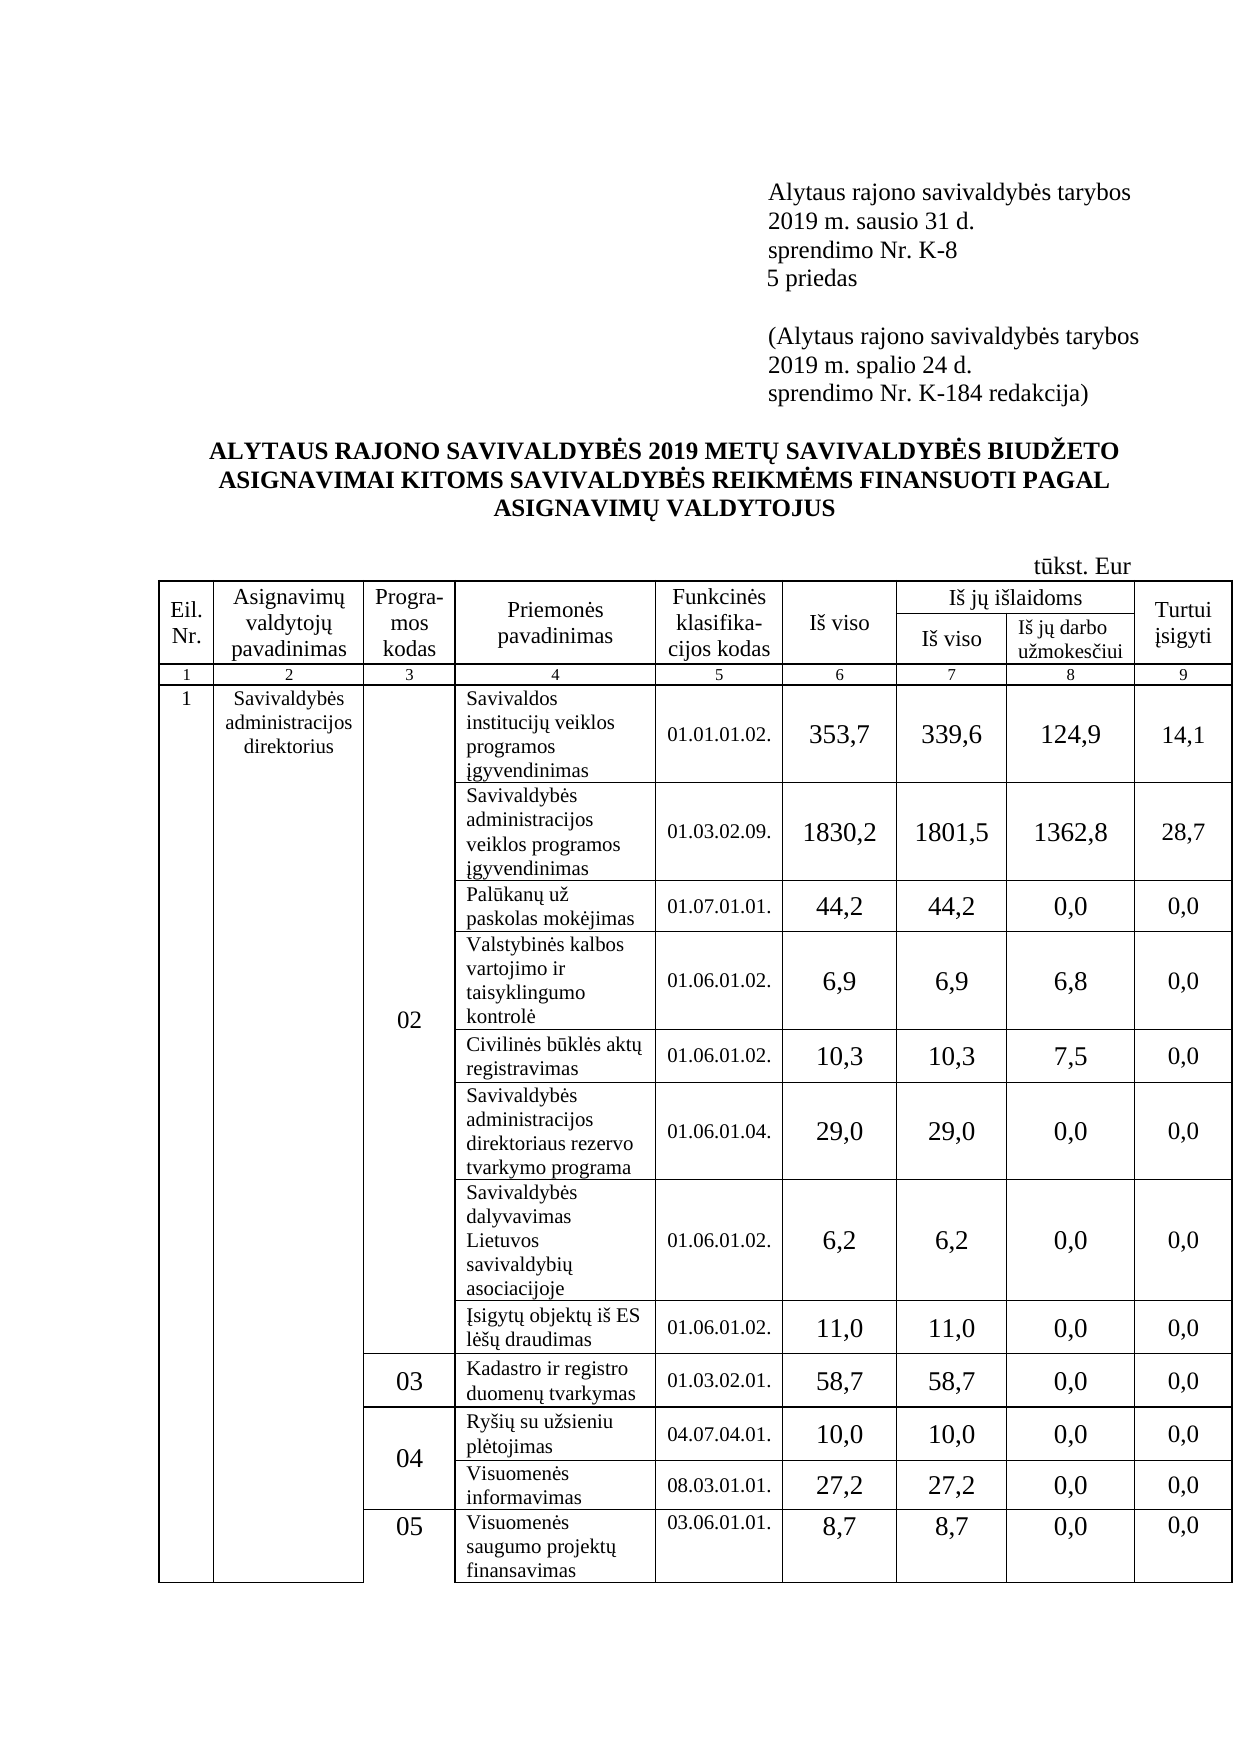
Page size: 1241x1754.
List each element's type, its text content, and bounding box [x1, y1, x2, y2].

table_header Iš jų išlaidoms [897, 582, 1134, 612]
table_cell Iš viso [897, 614, 1006, 663]
table_cell 124,9 [1007, 686, 1134, 782]
table_cell 01.06.01.02. [656, 1301, 782, 1353]
table_cell 0,0 [1135, 1354, 1231, 1406]
table_cell 0,0 [1135, 1180, 1231, 1300]
table_cell 58,7 [783, 1354, 896, 1406]
table_cell 05 [364, 1510, 454, 1582]
table_cell 27,2 [783, 1461, 896, 1509]
table_cell 10,0 [897, 1408, 1006, 1459]
table_cell 29,0 [897, 1083, 1006, 1179]
table_cell Kadastro ir registro duomenų tvarkymas [456, 1354, 655, 1406]
table_cell 0,0 [1135, 881, 1231, 931]
text ALYTAUS RAJONO SAVIVALDYBĖS 2019 METŲ SAVIVALDYBĖS BIUDŽETO ASIGNAVIMAI KITOMS SAVIVALDYBĖS REIKMĖMS FINANSUOTI PAGAL ASIGNAVIMŲ VALDYTOJUS [148, 436, 1181, 522]
table_cell 27,2 [897, 1461, 1006, 1509]
table_cell 0,0 [1007, 1180, 1134, 1300]
table_cell 01.06.01.02. [656, 1030, 782, 1082]
table_cell 0,0 [1007, 1408, 1134, 1459]
table_cell Visuomenės informavimas [456, 1461, 655, 1509]
table_cell 6,8 [1007, 932, 1134, 1028]
table_header Eil. Nr. [160, 582, 213, 663]
table_cell 3 [364, 665, 454, 684]
table_cell 01.06.01.02. [656, 932, 782, 1028]
table_cell 353,7 [783, 686, 896, 782]
table_cell 08.03.01.01. [656, 1461, 782, 1509]
table_header Progra-mos kodas [364, 582, 454, 663]
table_cell 6,9 [897, 932, 1006, 1028]
table_cell Ryšių su užsieniu plėtojimas [456, 1408, 655, 1459]
table_cell Valstybinės kalbos vartojimo ir taisyklingumo kontrolė [456, 932, 655, 1028]
table_cell Civilinės būklės aktų registravimas [456, 1030, 655, 1082]
table_cell 6,2 [897, 1180, 1006, 1300]
table_cell 0,0 [1007, 1354, 1134, 1406]
table_cell 14,1 [1135, 686, 1231, 782]
table_cell 44,2 [783, 881, 896, 931]
table_cell 0,0 [1135, 1030, 1231, 1082]
table_cell 01.03.02.01. [656, 1354, 782, 1406]
text sprendimo Nr. K-8 [148, 235, 1181, 263]
table_cell 0,0 [1135, 932, 1231, 1028]
table_cell 0,0 [1135, 1083, 1231, 1179]
table_cell 11,0 [783, 1301, 896, 1353]
table_cell 0,0 [1135, 1408, 1231, 1459]
table_cell 6 [783, 665, 896, 684]
table_cell 6,2 [783, 1180, 896, 1300]
table_cell 1 [160, 665, 213, 684]
table_cell 44,2 [897, 881, 1006, 931]
table_cell Visuomenės saugumo projektų finansavimas [456, 1510, 655, 1582]
table_header Asignavimų valdytojų pavadinimas [214, 582, 363, 663]
table_cell 04.07.04.01. [656, 1408, 782, 1459]
table_cell 9 [1135, 665, 1231, 684]
text 5 priedas [766, 263, 1181, 292]
table_cell Iš jų darbo užmokesčiui [1007, 614, 1134, 663]
text Alytaus rajono savivaldybės tarybos [148, 177, 1181, 206]
table_cell 5 [656, 665, 782, 684]
table_cell Savivaldos institucijų veiklos programos įgyvendinimas [456, 686, 655, 782]
table_cell 6,9 [783, 932, 896, 1028]
table_cell 7 [897, 665, 1006, 684]
table_cell 2 [214, 665, 363, 684]
text tūkst. Eur [148, 551, 1181, 580]
table_cell 01.07.01.01. [656, 881, 782, 931]
table_cell 11,0 [897, 1301, 1006, 1353]
table_cell 0,0 [1007, 1510, 1134, 1582]
table_cell 01.06.01.02. [656, 1180, 782, 1300]
table_cell 7,5 [1007, 1030, 1134, 1082]
table_cell 1830,2 [783, 783, 896, 879]
table_cell Savivaldybės administracijos veiklos programos įgyvendinimas [456, 783, 655, 879]
table_cell 0,0 [1135, 1461, 1231, 1509]
table_cell 29,0 [783, 1083, 896, 1179]
table_cell 0,0 [1007, 881, 1134, 931]
table_cell 1 [160, 686, 213, 1582]
table_cell 0,0 [1135, 1510, 1231, 1582]
table_cell 0,0 [1007, 1301, 1134, 1353]
table_cell Palūkanų už paskolas mokėjimas [456, 881, 655, 931]
table_cell 03 [364, 1354, 454, 1406]
table_cell 10,0 [783, 1408, 896, 1459]
table_cell Įsigytų objektų iš ES lėšų draudimas [456, 1301, 655, 1353]
text (Alytaus rajono savivaldybės tarybos [148, 321, 1181, 350]
table_cell 0,0 [1135, 1301, 1231, 1353]
table_cell 01.06.01.04. [656, 1083, 782, 1179]
text 2019 m. spalio 24 d. [148, 350, 1181, 378]
table_cell 10,3 [783, 1030, 896, 1082]
table_cell 1801,5 [897, 783, 1006, 879]
table_header Funkcinės klasifika-cijos kodas [656, 582, 782, 663]
table_cell 1362,8 [1007, 783, 1134, 879]
table_cell 01.01.01.02. [656, 686, 782, 782]
table_cell 28,7 [1135, 783, 1231, 879]
table_cell Savivaldybės administracijos direktorius [214, 686, 363, 1582]
table_cell 01.03.02.09. [656, 783, 782, 879]
table_header Iš viso [783, 582, 896, 663]
table_header Priemonės pavadinimas [456, 582, 655, 663]
table_cell 58,7 [897, 1354, 1006, 1406]
table_cell 02 [364, 686, 454, 1353]
table_cell 0,0 [1007, 1083, 1134, 1179]
table_cell 339,6 [897, 686, 1006, 782]
table_header Turtui įsigyti [1135, 582, 1231, 663]
table_cell 04 [364, 1408, 454, 1509]
table_cell 8,7 [897, 1510, 1006, 1582]
text sprendimo Nr. K-184 redakcija) [148, 378, 1181, 407]
table_cell Savivaldybės administracijos direktoriaus rezervo tvarkymo programa [456, 1083, 655, 1179]
text 2019 m. sausio 31 d. [148, 206, 1181, 235]
table_cell Savivaldybės dalyvavimas Lietuvos savivaldybių asociacijoje [456, 1180, 655, 1300]
table_cell 03.06.01.01. [656, 1510, 782, 1582]
table_cell 4 [456, 665, 655, 684]
table_cell 8 [1007, 665, 1134, 684]
table_cell 8,7 [783, 1510, 896, 1582]
table_cell 10,3 [897, 1030, 1006, 1082]
table_cell 0,0 [1007, 1461, 1134, 1509]
